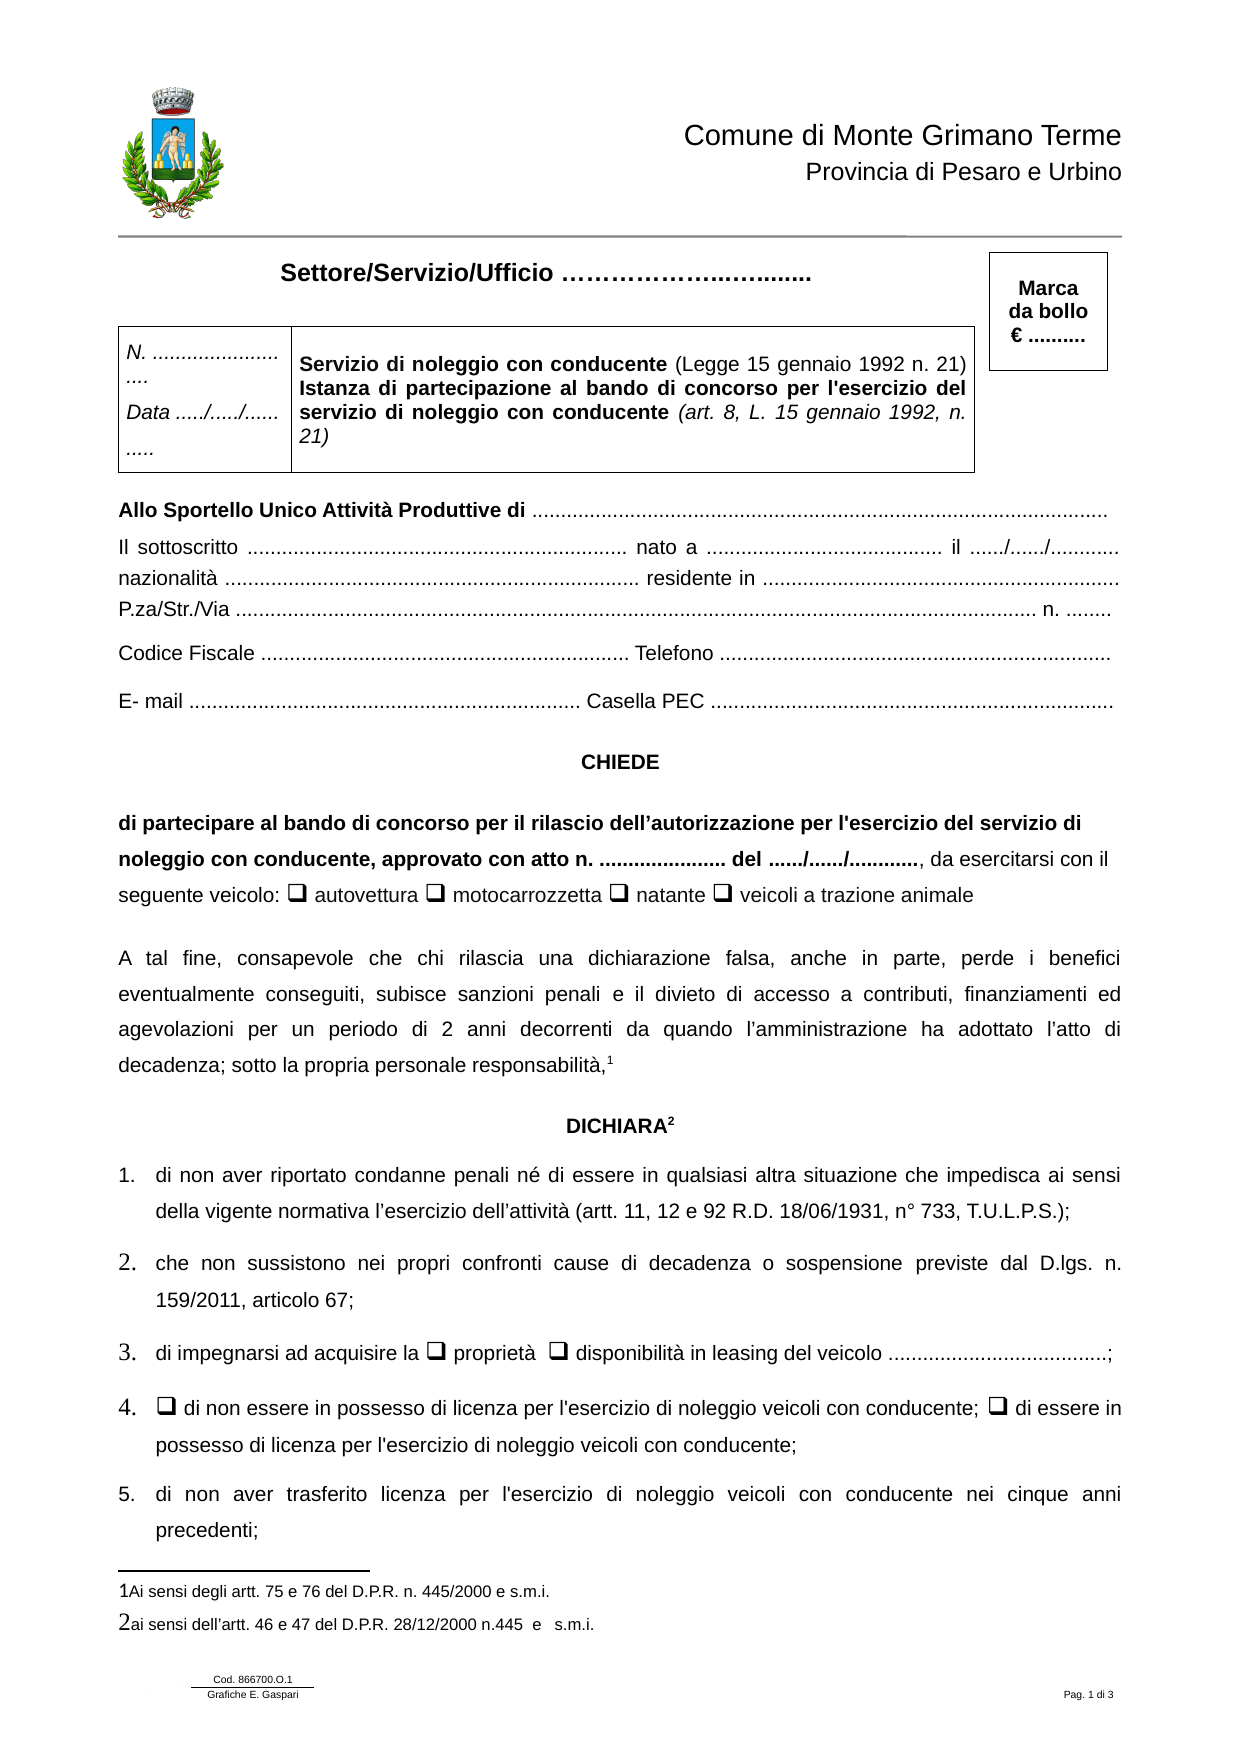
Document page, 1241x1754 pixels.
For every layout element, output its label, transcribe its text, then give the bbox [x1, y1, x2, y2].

table_header Servizio di noleggio con conducente (Legge 15 gennaio 1992 n. 21) Istanza di partecipazione al bando di concorso per l'esercizio del servizio di noleggio con conducente (art. 8, L. 15 gennaio 1992, n. 21) [292, 327, 974, 472]
text ai sensi dell’artt. 46 e 47 del D.P.R. 28/12/2000 n.445 e s.m.i. [118, 1607, 1122, 1636]
text DICHIARA [118, 1114, 1122, 1138]
text Provincia di Pesaro e Urbino [224, 157, 1122, 185]
picture [122, 87, 224, 219]
text Ai sensi degli artt. 75 e 76 del D.P.R. n. 445/2000 e s.m.i. [118, 1577, 1122, 1603]
text Il sottoscritto .................................................................. nato a ......................................... il ....../....../............ nazionalità ........................................................................ residente in .............................................................. P.za/Str./Via ........................................................................................................................................... n. ........ [118, 535, 1122, 621]
text Settore/Servizio/Ufficio ………………...…........ [118, 258, 989, 287]
text Allo Sportello Unico Attività Produttive di .................................................................................................... [118, 498, 1122, 522]
list di non aver trasferito licenza per l'esercizio di noleggio veicoli con conducente nei cinque anni precedenti; [118, 1481, 1122, 1541]
list  di non essere in possesso di licenza per l'esercizio di noleggio veicoli con conducente;  di essere in possesso di licenza per l'esercizio di noleggio veicoli con conducente; [118, 1392, 1122, 1457]
text E- mail .................................................................... Casella PEC ...................................................................... [118, 689, 1122, 713]
subtitle CHIEDE [118, 750, 1122, 774]
table_header N. .......................... Data ...../...../........... [119, 327, 291, 472]
text Comune di Monte Grimano Terme [224, 118, 1122, 152]
list che non sussistono nei propri confronti cause di decadenza o sospensione previste dal D.lgs. n. 159/2011, articolo 67; [118, 1247, 1122, 1312]
text Codice Fiscale ................................................................ Telefono .................................................................... [118, 641, 1122, 665]
list di impegnarsi ad acquisire la  proprietà  disponibilità in leasing del veicolo ......................................; [118, 1337, 1122, 1365]
list di non aver riportato condanne penali né di essere in qualsiasi altra situazione che impedisca ai sensi della vigente normativa l’esercizio dell’attività (artt. 11, 12 e 92 R.D. 18/06/1931, n° 733, T.U.L.P.S.); [118, 1163, 1122, 1223]
table_header Marca da bollo € .......... [990, 253, 1107, 370]
text A tal fine, consapevole che chi rilascia una dichiarazione falsa, anche in parte, perde i benefici eventualmente conseguiti, subisce sanzioni penali e il divieto di accesso a contributi, finanziamenti ed agevolazioni per un periodo di 2 anni decorrenti da quando l’amministrazione ha adottato l’atto di decadenza; sotto la propria personale responsabilità, [118, 945, 1122, 1077]
subtitle di partecipare al bando di concorso per il rilascio dell’autorizzazione per l'esercizio del servizio di noleggio con conducente, approvato con atto n. ...................... del ....../....../............, da esercitarsi con il seguente veicolo:  autovettura  motocarrozzetta  natante  veicoli a trazione animale [118, 811, 1122, 908]
